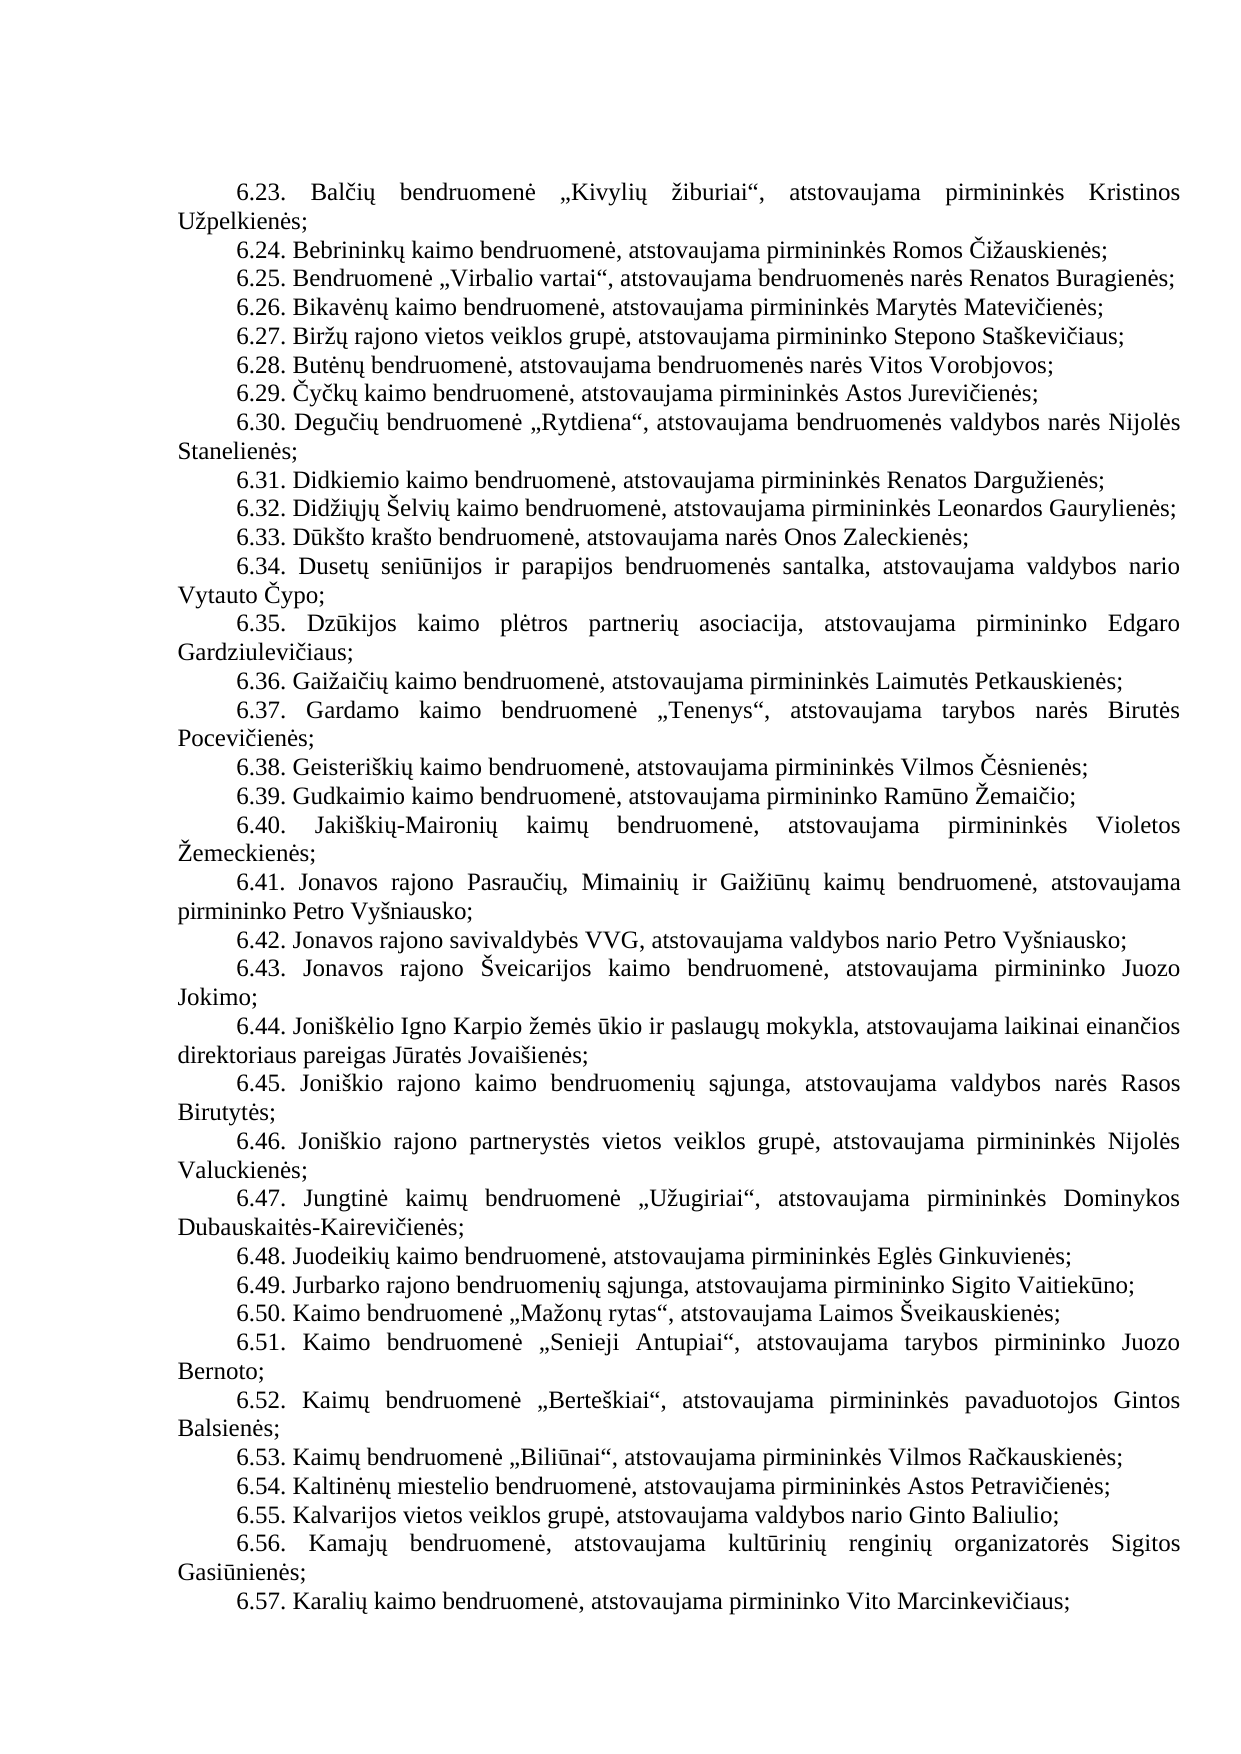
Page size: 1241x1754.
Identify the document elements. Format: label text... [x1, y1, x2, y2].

text 6.50. Kaimo bendruomenė „Mažonų rytas“, atstovaujama Laimos Šveikauskienės; [177, 1298, 1181, 1327]
text 6.31. Didkiemio kaimo bendruomenė, atstovaujama pirmininkės Renatos Dargužienės; [177, 465, 1181, 493]
text 6.57. Karalių kaimo bendruomenė, atstovaujama pirmininko Vito Marcinkevičiaus; [177, 1586, 1181, 1615]
text 6.39. Gudkaimio kaimo bendruomenė, atstovaujama pirmininko Ramūno Žemaičio; [177, 781, 1181, 810]
text 6.37. Gardamo kaimo bendruomenė „Tenenys“, atstovaujama tarybos narės Birutės Pocevičienės; [177, 695, 1181, 752]
text 6.26. Bikavėnų kaimo bendruomenė, atstovaujama pirmininkės Marytės Matevičienės; [177, 292, 1181, 321]
text 6.55. Kalvarijos vietos veiklos grupė, atstovaujama valdybos nario Ginto Baliulio; [177, 1500, 1181, 1528]
text 6.46. Joniškio rajono partnerystės vietos veiklos grupė, atstovaujama pirmininkės Nijolės Valuckienės; [177, 1126, 1181, 1183]
text 6.48. Juodeikių kaimo bendruomenė, atstovaujama pirmininkės Eglės Ginkuvienės; [177, 1241, 1181, 1270]
text 6.53. Kaimų bendruomenė „Biliūnai“, atstovaujama pirmininkės Vilmos Račkauskienės; [177, 1442, 1181, 1471]
text 6.25. Bendruomenė „Virbalio vartai“, atstovaujama bendruomenės narės Renatos Buragienės; [177, 263, 1181, 292]
text 6.40. Jakiškių-Maironių kaimų bendruomenė, atstovaujama pirmininkės Violetos Žemeckienės; [177, 810, 1181, 867]
text 6.23. Balčių bendruomenė „Kivylių žiburiai“, atstovaujama pirmininkės Kristinos Užpelkienės; [177, 177, 1181, 235]
text 6.52. Kaimų bendruomenė „Berteškiai“, atstovaujama pirmininkės pavaduotojos Gintos Balsienės; [177, 1385, 1181, 1442]
text 6.49. Jurbarko rajono bendruomenių sąjunga, atstovaujama pirmininko Sigito Vaitiekūno; [177, 1270, 1181, 1298]
text 6.33. Dūkšto krašto bendruomenė, atstovaujama narės Onos Zaleckienės; [177, 522, 1181, 551]
text 6.43. Jonavos rajono Šveicarijos kaimo bendruomenė, atstovaujama pirmininko Juozo Jokimo; [177, 953, 1181, 1011]
text 6.56. Kamajų bendruomenė, atstovaujama kultūrinių renginių organizatorės Sigitos Gasiūnienės; [177, 1528, 1181, 1586]
text 6.32. Didžiųjų Šelvių kaimo bendruomenė, atstovaujama pirmininkės Leonardos Gaurylienės; [177, 493, 1181, 522]
text 6.45. Joniškio rajono kaimo bendruomenių sąjunga, atstovaujama valdybos narės Rasos Birutytės; [177, 1068, 1181, 1126]
text 6.35. Dzūkijos kaimo plėtros partnerių asociacija, atstovaujama pirmininko Edgaro Gardziulevičiaus; [177, 608, 1181, 666]
text 6.51. Kaimo bendruomenė „Senieji Antupiai“, atstovaujama tarybos pirmininko Juozo Bernoto; [177, 1327, 1181, 1385]
text 6.30. Degučių bendruomenė „Rytdiena“, atstovaujama bendruomenės valdybos narės Nijolės Stanelienės; [177, 407, 1181, 465]
text 6.38. Geisteriškių kaimo bendruomenė, atstovaujama pirmininkės Vilmos Čėsnienės; [177, 752, 1181, 781]
text 6.24. Bebrininkų kaimo bendruomenė, atstovaujama pirmininkės Romos Čižauskienės; [177, 235, 1181, 263]
text 6.27. Biržų rajono vietos veiklos grupė, atstovaujama pirmininko Stepono Staškevičiaus; [177, 321, 1181, 350]
text 6.44. Joniškėlio Igno Karpio žemės ūkio ir paslaugų mokykla, atstovaujama laikinai einančios direktoriaus pareigas Jūratės Jovaišienės; [177, 1011, 1181, 1068]
text 6.41. Jonavos rajono Pasraučių, Mimainių ir Gaižiūnų kaimų bendruomenė, atstovaujama pirmininko Petro Vyšniausko; [177, 867, 1181, 925]
text 6.54. Kaltinėnų miestelio bendruomenė, atstovaujama pirmininkės Astos Petravičienės; [177, 1471, 1181, 1500]
text 6.47. Jungtinė kaimų bendruomenė „Užugiriai“, atstovaujama pirmininkės Dominykos Dubauskaitės-Kairevičienės; [177, 1183, 1181, 1241]
text 6.29. Čyčkų kaimo bendruomenė, atstovaujama pirmininkės Astos Jurevičienės; [177, 378, 1181, 407]
text 6.42. Jonavos rajono savivaldybės VVG, atstovaujama valdybos nario Petro Vyšniausko; [177, 925, 1181, 953]
text 6.34. Dusetų seniūnijos ir parapijos bendruomenės santalka, atstovaujama valdybos nario Vytauto Čypo; [177, 551, 1181, 608]
text 6.36. Gaižaičių kaimo bendruomenė, atstovaujama pirmininkės Laimutės Petkauskienės; [177, 666, 1181, 695]
text 6.28. Butėnų bendruomenė, atstovaujama bendruomenės narės Vitos Vorobjovos; [177, 350, 1181, 378]
